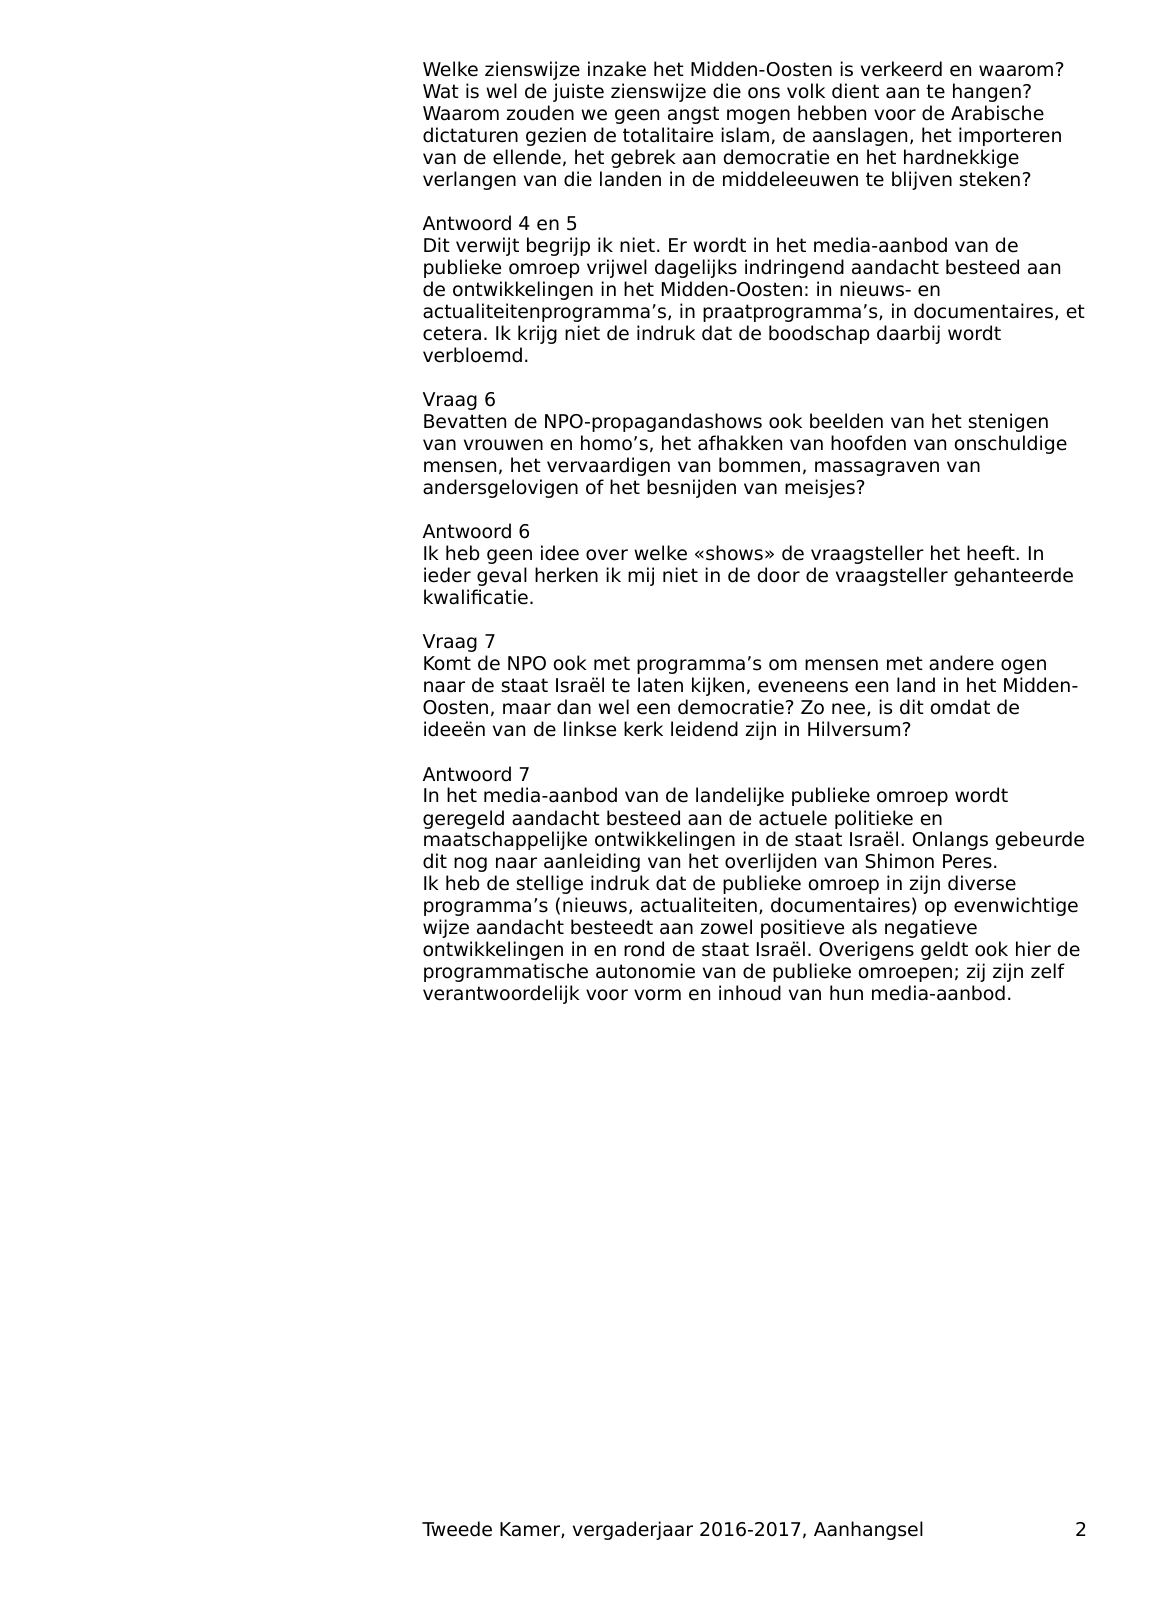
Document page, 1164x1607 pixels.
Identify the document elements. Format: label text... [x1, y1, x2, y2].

text Antwoord 4 en 5 [422, 213, 1087, 235]
text Ik heb de stellige indruk dat de publieke omroep in zijn diverse programma’s (nieuws, actualiteiten, documentaires) op evenwichtige wijze aandacht besteedt aan zowel positieve als negatieve ontwikkelingen in en rond de staat Israël. Overigens geldt ook hier de programmatische autonomie van de publieke omroepen; zij zijn zelf verantwoordelijk voor vorm en inhoud van hun media-aanbod. [422, 873, 1087, 1005]
text Vraag 6 [422, 389, 1087, 411]
text Vraag 7 [422, 631, 1087, 653]
text Ik heb geen idee over welke «shows» de vraagsteller het heeft. In ieder geval herken ik mij niet in de door de vraagsteller gehanteerde kwalificatie. [422, 543, 1087, 609]
text Bevatten de NPO-propagandashows ook beelden van het stenigen van vrouwen en homo’s, het afhakken van hoofden van onschuldige mensen, het vervaardigen van bommen, massagraven van andersgelovigen of het besnijden van meisjes? [422, 411, 1087, 499]
text Welke zienswijze inzake het Midden-Oosten is verkeerd en waarom? Wat is wel de juiste zienswijze die ons volk dient aan te hangen? [422, 59, 1087, 103]
text Komt de NPO ook met programma’s om mensen met andere ogen naar de staat Israël te laten kijken, eveneens een land in het Midden-Oosten, maar dan wel een democratie? Zo nee, is dit omdat de ideeën van de linkse kerk leidend zijn in Hilversum? [422, 653, 1087, 741]
text Waarom zouden we geen angst mogen hebben voor de Arabische dictaturen gezien de totalitaire islam, de aanslagen, het importeren van de ellende, het gebrek aan democratie en het hardnekkige verlangen van die landen in de middeleeuwen te blijven steken? [422, 103, 1087, 191]
text Antwoord 7 [422, 763, 1087, 785]
text Antwoord 6 [422, 521, 1087, 543]
text In het media-aanbod van de landelijke publieke omroep wordt geregeld aandacht besteed aan de actuele politieke en maatschappelijke ontwikkelingen in de staat Israël. Onlangs gebeurde dit nog naar aanleiding van het overlijden van Shimon Peres. [422, 785, 1087, 873]
text Dit verwijt begrijp ik niet. Er wordt in het media-aanbod van de publieke omroep vrijwel dagelijks indringend aandacht besteed aan de ontwikkelingen in het Midden-Oosten: in nieuws- en actualiteitenprogramma’s, in praatprogramma’s, in documentaires, et cetera. Ik krijg niet de indruk dat de boodschap daarbij wordt verbloemd. [422, 235, 1087, 367]
